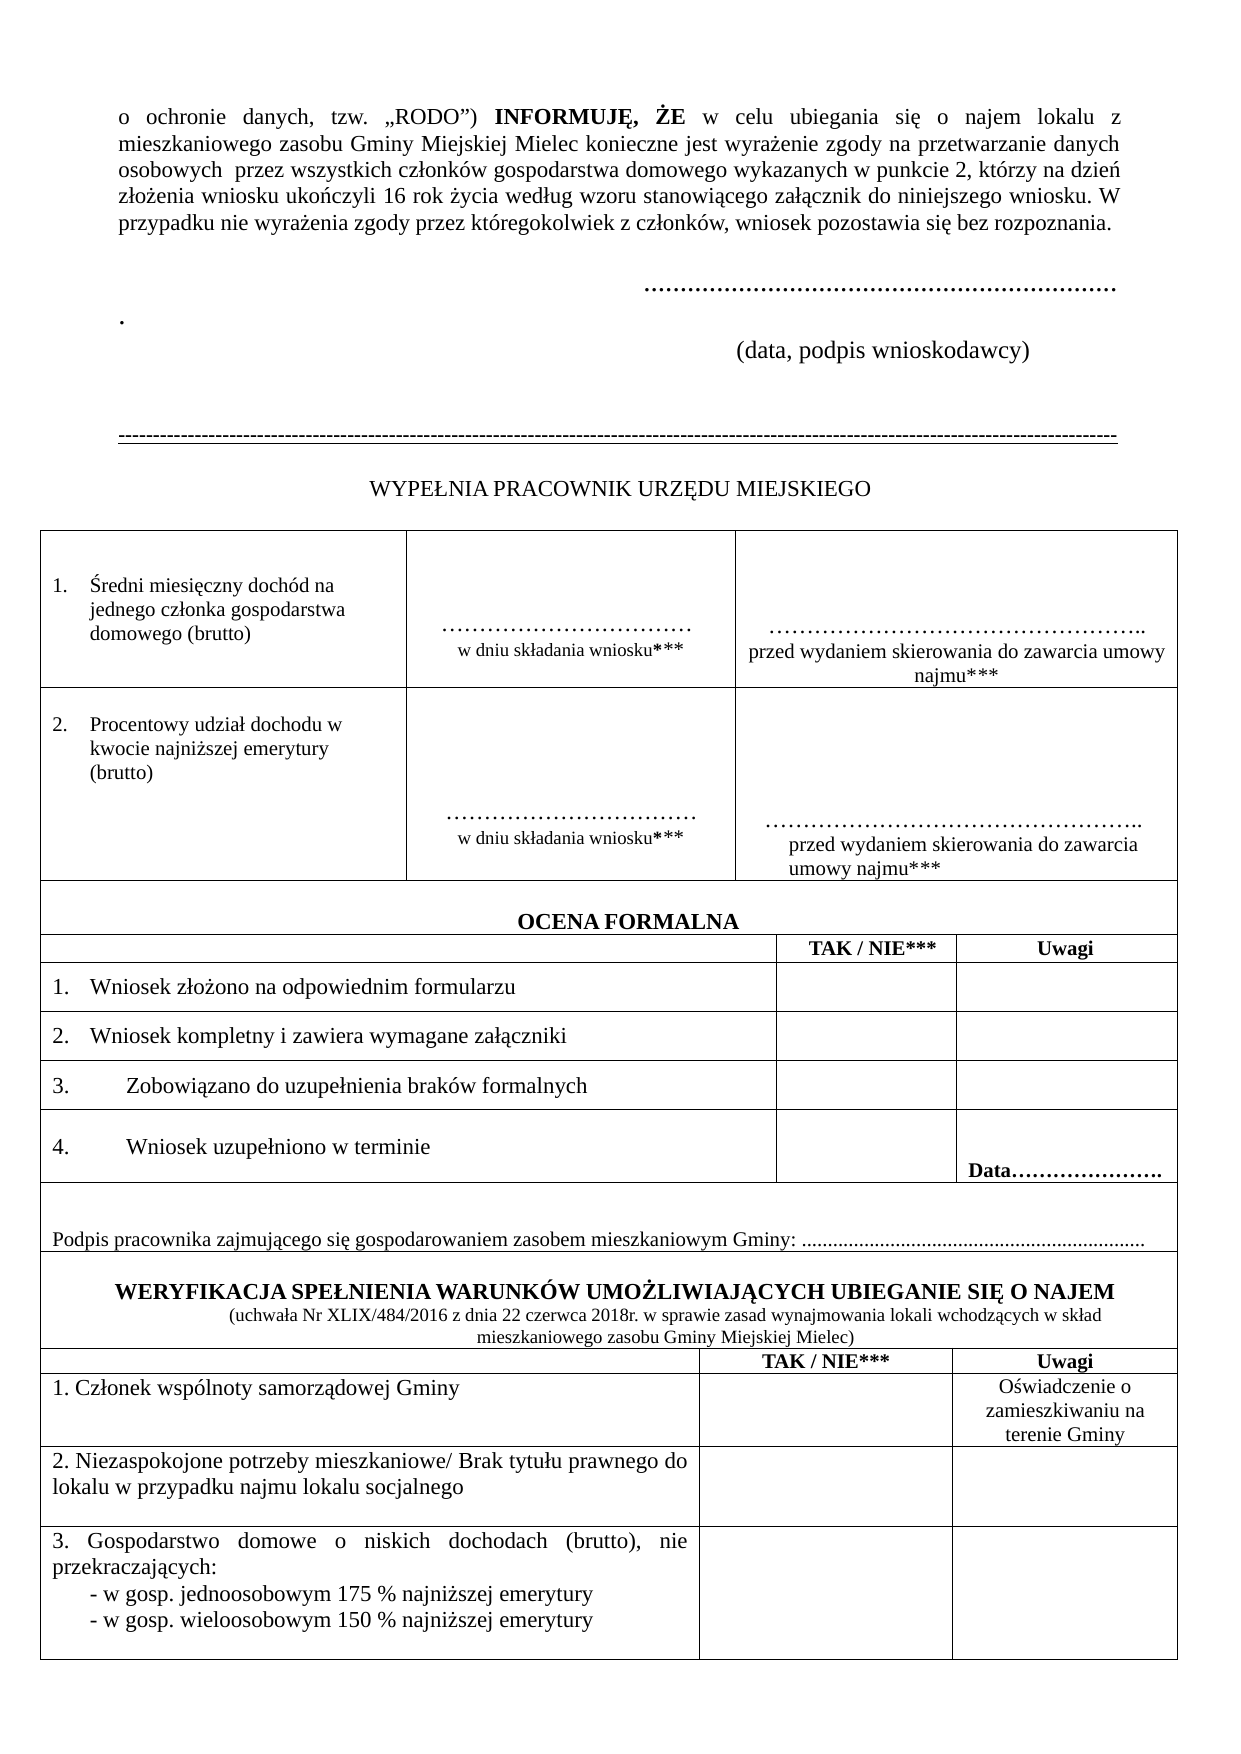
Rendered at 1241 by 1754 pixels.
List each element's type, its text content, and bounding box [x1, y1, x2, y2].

table_cell ………………………………………….. przed wydaniem skierowania do zawarcia umowy najmu*** [736, 688, 1177, 880]
table_cell TAK / NIE*** [777, 935, 956, 962]
table_cell Uwagi [953, 1349, 1177, 1373]
text (data, podpis wnioskodawcy) [118, 331, 1122, 364]
table_cell WERYFIKACJA SPEŁNIENIA WARUNKÓW UMOŻLIWIAJĄCYCH UBIEGANIE SIĘ O NAJEM (uchwała Nr XLIX/484/2016 z dnia 22 czerwca 2018r. w sprawie zasad wynajmowania lokali wchodzących w skład mieszkaniowego zasobu Gminy Miejskiej Mielec) [41, 1252, 1177, 1347]
table_cell [700, 1527, 952, 1659]
table_cell Wniosek kompletny i zawiera wymagane załączniki [41, 1012, 776, 1060]
table_cell Wniosek uzupełniono w terminie [41, 1110, 776, 1182]
table_cell [777, 1110, 956, 1182]
table_cell [41, 935, 776, 962]
table_cell [41, 1349, 699, 1373]
table_cell [700, 1447, 952, 1526]
table_cell Wniosek złożono na odpowiednim formularzu [41, 963, 776, 1011]
table_cell Uwagi [957, 935, 1177, 962]
table_cell [957, 1061, 1177, 1109]
table_cell TAK / NIE*** [700, 1349, 952, 1373]
table_cell …………………………… w dniu składania wniosku*** [407, 688, 735, 880]
table_cell 1. Członek wspólnoty samorządowej Gminy [41, 1374, 699, 1446]
table_header …………………………… w dniu składania wniosku*** [407, 531, 735, 687]
table_cell OCENA FORMALNA [41, 881, 1177, 934]
table_cell 3. Gospodarstwo domowe o niskich dochodach (brutto), nie przekraczających: - w gosp. jednoosobowym 175 % najniższej emerytury - w gosp. wieloosobowym 150 % najniższej emerytury [41, 1527, 699, 1659]
table_cell Procentowy udział dochodu w kwocie najniższej emerytury (brutto) [41, 688, 406, 880]
table_cell [957, 963, 1177, 1011]
table_cell Zobowiązano do uzupełnienia braków formalnych [41, 1061, 776, 1109]
table_cell [777, 1061, 956, 1109]
table_cell [777, 963, 956, 1011]
table_cell Podpis pracownika zajmującego się gospodarowaniem zasobem mieszkaniowym Gminy: .................................................................. [41, 1183, 1177, 1251]
table_header Średni miesięczny dochód na jednego członka gospodarstwa domowego (brutto) [41, 531, 406, 687]
text ------------------------------------------------------------------------------------------------------------------------------------------------ [118, 422, 1122, 446]
table_cell Oświadczenie o zamieszkiwaniu na terenie Gminy [953, 1374, 1177, 1446]
text o ochronie danych, tzw. „RODO”) INFORMUJĘ, ŻE w celu ubiegania się o najem lokalu z mieszkaniowego zasobu Gminy Miejskiej Mielec konieczne jest wyrażenie zgody na przetwarzanie danych osobowych przez wszystkich członków gospodarstwa domowego wykazanych w punkcie 2, którzy na dzień złożenia wniosku ukończyli 16 rok życia według wzoru stanowiącego załącznik do niniejszego wniosku. W przypadku nie wyrażenia zgody przez któregokolwiek z członków, wniosek pozostawia się bez rozpoznania. [118, 103, 1122, 235]
table_cell [777, 1012, 956, 1060]
table_cell [953, 1447, 1177, 1526]
table_cell 2. Niezaspokojone potrzeby mieszkaniowe/ Brak tytułu prawnego do lokalu w przypadku najmu lokalu socjalnego [41, 1447, 699, 1526]
text WYPEŁNIA PRACOWNIK URZĘDU MIEJSKIEGO [118, 475, 1122, 501]
text .................................................................. [118, 264, 1122, 331]
table_cell [957, 1012, 1177, 1060]
table_header ………………………………………….. przed wydaniem skierowania do zawarcia umowy najmu*** [736, 531, 1177, 687]
table_cell [953, 1527, 1177, 1659]
table_cell [700, 1374, 952, 1446]
table_cell Data…………………. [957, 1110, 1177, 1182]
